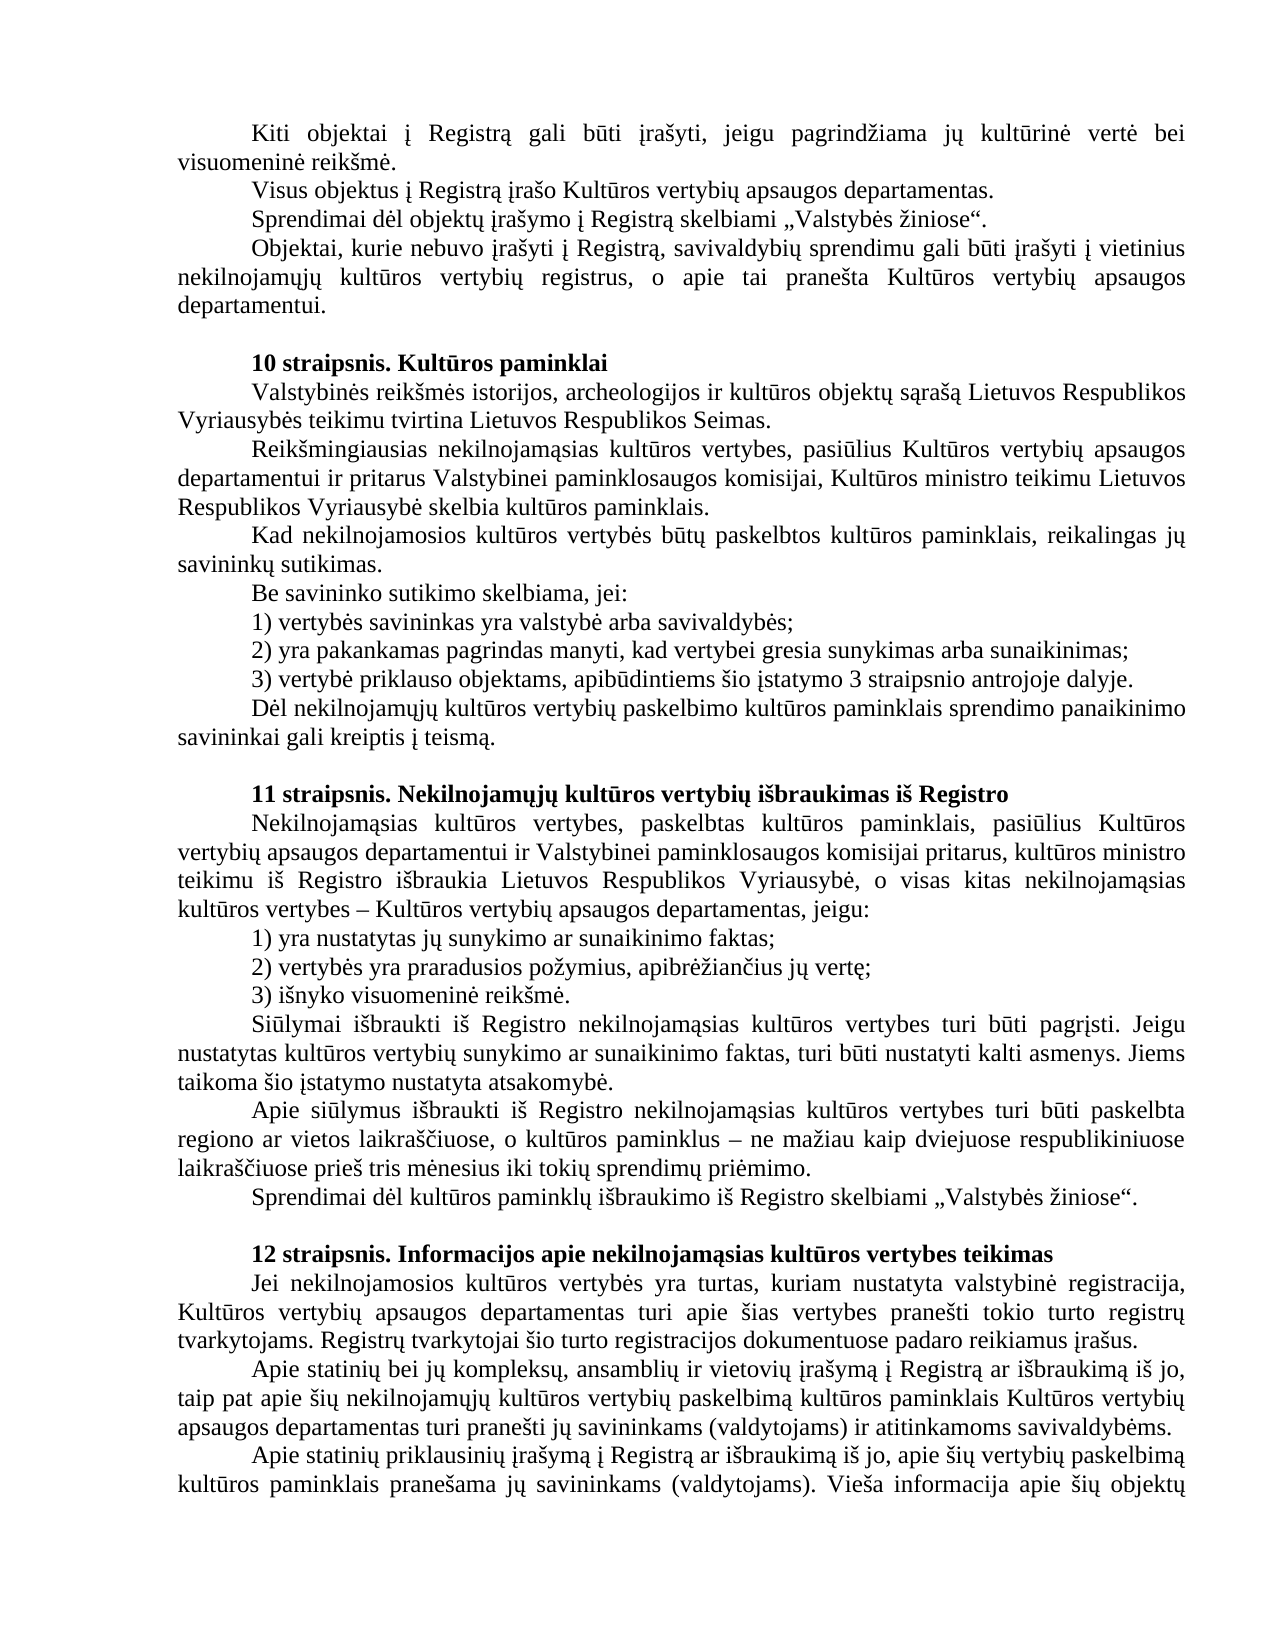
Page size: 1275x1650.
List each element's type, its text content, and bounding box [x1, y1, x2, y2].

text Reikšmingiausias nekilnojamąsias kultūros vertybes, pasiūlius Kultūros vertybių apsaugos departamentui ir pritarus Valstybinei paminklosaugos komisijai, Kultūros ministro teikimu Lietuvos Respublikos Vyriausybė skelbia kultūros paminklais. [177, 434, 1186, 521]
text 1) vertybės savininkas yra valstybė arba savivaldybės; [177, 607, 1186, 636]
text Visus objektus į Registrą įrašo Kultūros vertybių apsaugos departamentas. [177, 176, 1186, 204]
text Jei nekilnojamosios kultūros vertybės yra turtas, kuriam nustatyta valstybinė registracija, Kultūros vertybių apsaugos departamentas turi apie šias vertybes pranešti tokio turto registrų tvarkytojams. Registrų tvarkytojai šio turto registracijos dokumentuose padaro reikiamus įrašus. [177, 1268, 1186, 1354]
text Be savininko sutikimo skelbiama, jei: [177, 578, 1186, 607]
text Objektai, kurie nebuvo įrašyti į Registrą, savivaldybių sprendimu gali būti įrašyti į vietinius nekilnojamųjų kultūros vertybių registrus, o apie tai pranešta Kultūros vertybių apsaugos departamentui. [177, 233, 1186, 319]
text Apie statinių bei jų kompleksų, ansamblių ir vietovių įrašymą į Registrą ar išbraukimą iš jo, taip pat apie šių nekilnojamųjų kultūros vertybių paskelbimą kultūros paminklais Kultūros vertybių apsaugos departamentas turi pranešti jų savininkams (valdytojams) ir atitinkamoms savivaldybėms. [177, 1354, 1186, 1441]
text Nekilnojamąsias kultūros vertybes, paskelbtas kultūros paminklais, pasiūlius Kultūros vertybių apsaugos departamentui ir Valstybinei paminklosaugos komisijai pritarus, kultūros ministro teikimu iš Registro išbraukia Lietuvos Respublikos Vyriausybė, o visas kitas nekilnojamąsias kultūros vertybes – Kultūros vertybių apsaugos departamentas, jeigu: [177, 808, 1186, 923]
text Dėl nekilnojamųjų kultūros vertybių paskelbimo kultūros paminklais sprendimo panaikinimo savininkai gali kreiptis į teismą. [177, 693, 1186, 751]
text Sprendimai dėl kultūros paminklų išbraukimo iš Registro skelbiami „Valstybės žiniose“. [177, 1182, 1186, 1211]
text Valstybinės reikšmės istorijos, archeologijos ir kultūros objektų sąrašą Lietuvos Respublikos Vyriausybės teikimu tvirtina Lietuvos Respublikos Seimas. [177, 377, 1186, 434]
text Apie siūlymus išbraukti iš Registro nekilnojamąsias kultūros vertybes turi būti paskelbta regiono ar vietos laikraščiuose, o kultūros paminklus – ne mažiau kaip dviejuose respublikiniuose laikraščiuose prieš tris mėnesius iki tokių sprendimų priėmimo. [177, 1096, 1186, 1182]
text Siūlymai išbraukti iš Registro nekilnojamąsias kultūros vertybes turi būti pagrįsti. Jeigu nustatytas kultūros vertybių sunykimo ar sunaikinimo faktas, turi būti nustatyti kalti asmenys. Jiems taikoma šio įstatymo nustatyta atsakomybė. [177, 1009, 1186, 1096]
text 1) yra nustatytas jų sunykimo ar sunaikinimo faktas; [177, 923, 1186, 952]
text Sprendimai dėl objektų įrašymo į Registrą skelbiami „Valstybės žiniose“. [177, 204, 1186, 233]
text 3) vertybė priklauso objektams, apibūdintiems šio įstatymo 3 straipsnio antrojoje dalyje. [177, 664, 1186, 693]
text 12 straipsnis. Informacijos apie nekilnojamąsias kultūros vertybes teikimas [177, 1239, 1186, 1268]
text 2) yra pakankamas pagrindas manyti, kad vertybei gresia sunykimas arba sunaikinimas; [177, 636, 1186, 664]
text Kiti objektai į Registrą gali būti įrašyti, jeigu pagrindžiama jų kultūrinė vertė bei visuomeninė reikšmė. [177, 118, 1186, 176]
text Kad nekilnojamosios kultūros vertybės būtų paskelbtos kultūros paminklais, reikalingas jų savininkų sutikimas. [177, 521, 1186, 578]
text 2) vertybės yra praradusios požymius, apibrėžiančius jų vertę; [177, 952, 1186, 981]
text 3) išnyko visuomeninė reikšmė. [177, 981, 1186, 1009]
text Apie statinių priklausinių įrašymą į Registrą ar išbraukimą iš jo, apie šių vertybių paskelbimą kultūros paminklais pranešama jų savininkams (valdytojams). Vieša informacija apie šių objektų [177, 1441, 1186, 1498]
text 10 straipsnis. Kultūros paminklai [177, 348, 1186, 377]
text 11 straipsnis. Nekilnojamųjų kultūros vertybių išbraukimas iš Registro [177, 779, 1186, 808]
